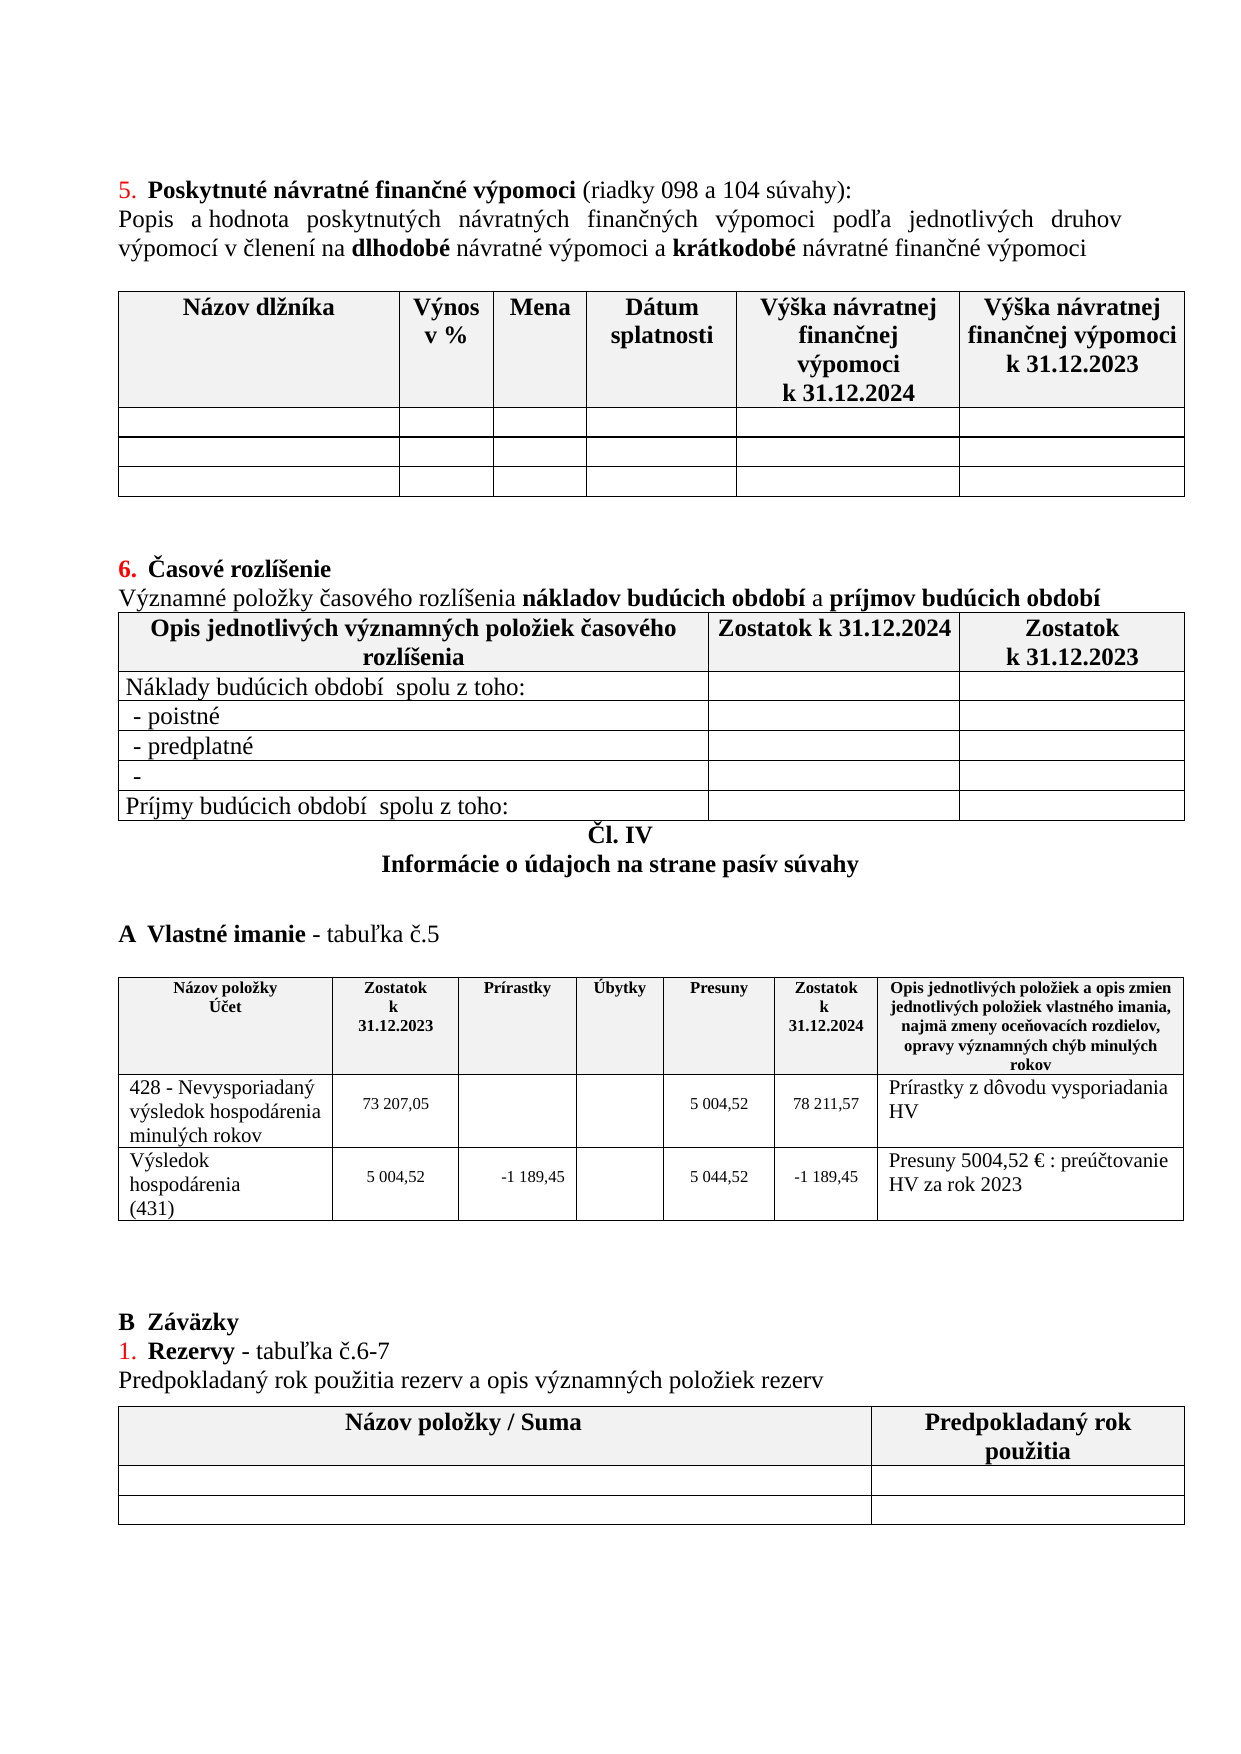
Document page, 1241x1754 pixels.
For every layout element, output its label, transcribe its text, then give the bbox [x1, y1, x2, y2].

table_cell 73 207,05 [333, 1075, 458, 1147]
table_cell [737, 408, 959, 436]
table_cell [960, 672, 1184, 700]
table_header Opis jednotlivých významných položiek časového rozlíšenia [119, 613, 708, 671]
table_cell [709, 701, 959, 730]
table_cell [119, 408, 399, 436]
table_header Názov položky / Suma [119, 1407, 871, 1465]
table_cell Náklady budúcich období spolu z toho: [119, 672, 708, 700]
table_cell [960, 408, 1184, 436]
list Rezervy - tabuľka č.6-7 [118, 1336, 1122, 1365]
table_header Výška návratnej finančnej výpomoci k 31.12.2023 [960, 292, 1184, 407]
text A Vlastné imanie - tabuľka č.5 [118, 919, 1122, 948]
table_header Názov dlžníka [119, 292, 399, 407]
table_cell Príjmy budúcich období spolu z toho: [119, 791, 708, 819]
list Časové rozlíšenie [118, 554, 1122, 583]
table_cell [709, 791, 959, 819]
table_cell [459, 1075, 576, 1147]
table_cell [960, 438, 1184, 466]
table_cell [960, 467, 1184, 496]
text Čl. IV [118, 821, 1122, 849]
table_cell [587, 408, 736, 436]
table_cell poistné [119, 701, 708, 730]
table_cell [960, 701, 1184, 730]
table_cell 78 211,57 [775, 1075, 877, 1147]
table_cell [872, 1466, 1184, 1494]
table_cell [119, 438, 399, 466]
table_cell 5 004,52 [333, 1148, 458, 1220]
table_cell predplatné [119, 731, 708, 760]
table_header Prírastky [459, 978, 576, 1074]
table_cell [709, 761, 959, 790]
table_cell [960, 791, 1184, 819]
table_cell [872, 1496, 1184, 1524]
table_cell 5 004,52 [664, 1075, 774, 1147]
table_header Výška návratnej finančnej výpomoci k 31.12.2024 [737, 292, 959, 407]
table_cell [119, 467, 399, 496]
table_cell [587, 438, 736, 466]
table_cell [587, 467, 736, 496]
table_cell [737, 438, 959, 466]
text Popis a hodnota poskytnutých návratných finančných výpomoci podľa jednotlivých druhov výpomocí v členení na dlhodobé návratné výpomoci a krátkodobé návratné finančné výpomoci [118, 204, 1122, 262]
table_cell [709, 731, 959, 760]
table_cell -1 189,45 [459, 1148, 576, 1220]
text Predpokladaný rok použitia rezerv a opis významných položiek rezerv [118, 1365, 1122, 1394]
table_cell [119, 761, 708, 790]
table_header Opis jednotlivých položiek a opis zmien jednotlivých položiek vlastného imania, najmä zmeny oceňovacích rozdielov, opravy významných chýb minulých rokov [878, 978, 1183, 1074]
table_cell Prírastky z dôvodu vysporiadania HV [878, 1075, 1183, 1147]
table_cell [494, 467, 586, 496]
table_cell [737, 467, 959, 496]
text B Záväzky [118, 1307, 1122, 1336]
table_header Zostatok k 31.12.2024 [775, 978, 877, 1074]
table_cell -1 189,45 [775, 1148, 877, 1220]
table_cell [494, 438, 586, 466]
table_cell [577, 1148, 663, 1220]
table_header Predpokladaný rok použitia [872, 1407, 1184, 1465]
table_header Dátum splatnosti [587, 292, 736, 407]
table_header Výnos v % [400, 292, 493, 407]
table_cell [494, 408, 586, 436]
table_cell [960, 731, 1184, 760]
table_header Zostatok k 31.12.2023 [333, 978, 458, 1074]
table_cell 428 - Nevysporiadaný výsledok hospodárenia minulých rokov [119, 1075, 332, 1147]
table_cell 5 044,52 [664, 1148, 774, 1220]
table_cell [709, 672, 959, 700]
table_header Presuny [664, 978, 774, 1074]
table_cell [960, 761, 1184, 790]
list Poskytnuté návratné finančné výpomoci (riadky 098 a 104 súvahy): [118, 176, 1122, 204]
table_header Zostatok k 31.12.2023 [960, 613, 1184, 671]
table_header Úbytky [577, 978, 663, 1074]
table_header Mena [494, 292, 586, 407]
table_cell [400, 408, 493, 436]
text Informácie o údajoch na strane pasív súvahy [118, 849, 1122, 878]
table_header Názov položky Účet [119, 978, 332, 1074]
table_cell Presuny 5004,52 € : preúčtovanie HV za rok 2023 [878, 1148, 1183, 1220]
table_cell [119, 1466, 871, 1494]
table_cell [400, 438, 493, 466]
text Významné položky časového rozlíšenia nákladov budúcich období a príjmov budúcich období [118, 583, 1122, 612]
table_cell [400, 467, 493, 496]
table_cell Výsledok hospodárenia (431) [119, 1148, 332, 1220]
table_header Zostatok k 31.12.2024 [709, 613, 959, 671]
table_cell [119, 1496, 871, 1524]
table_cell [577, 1075, 663, 1147]
